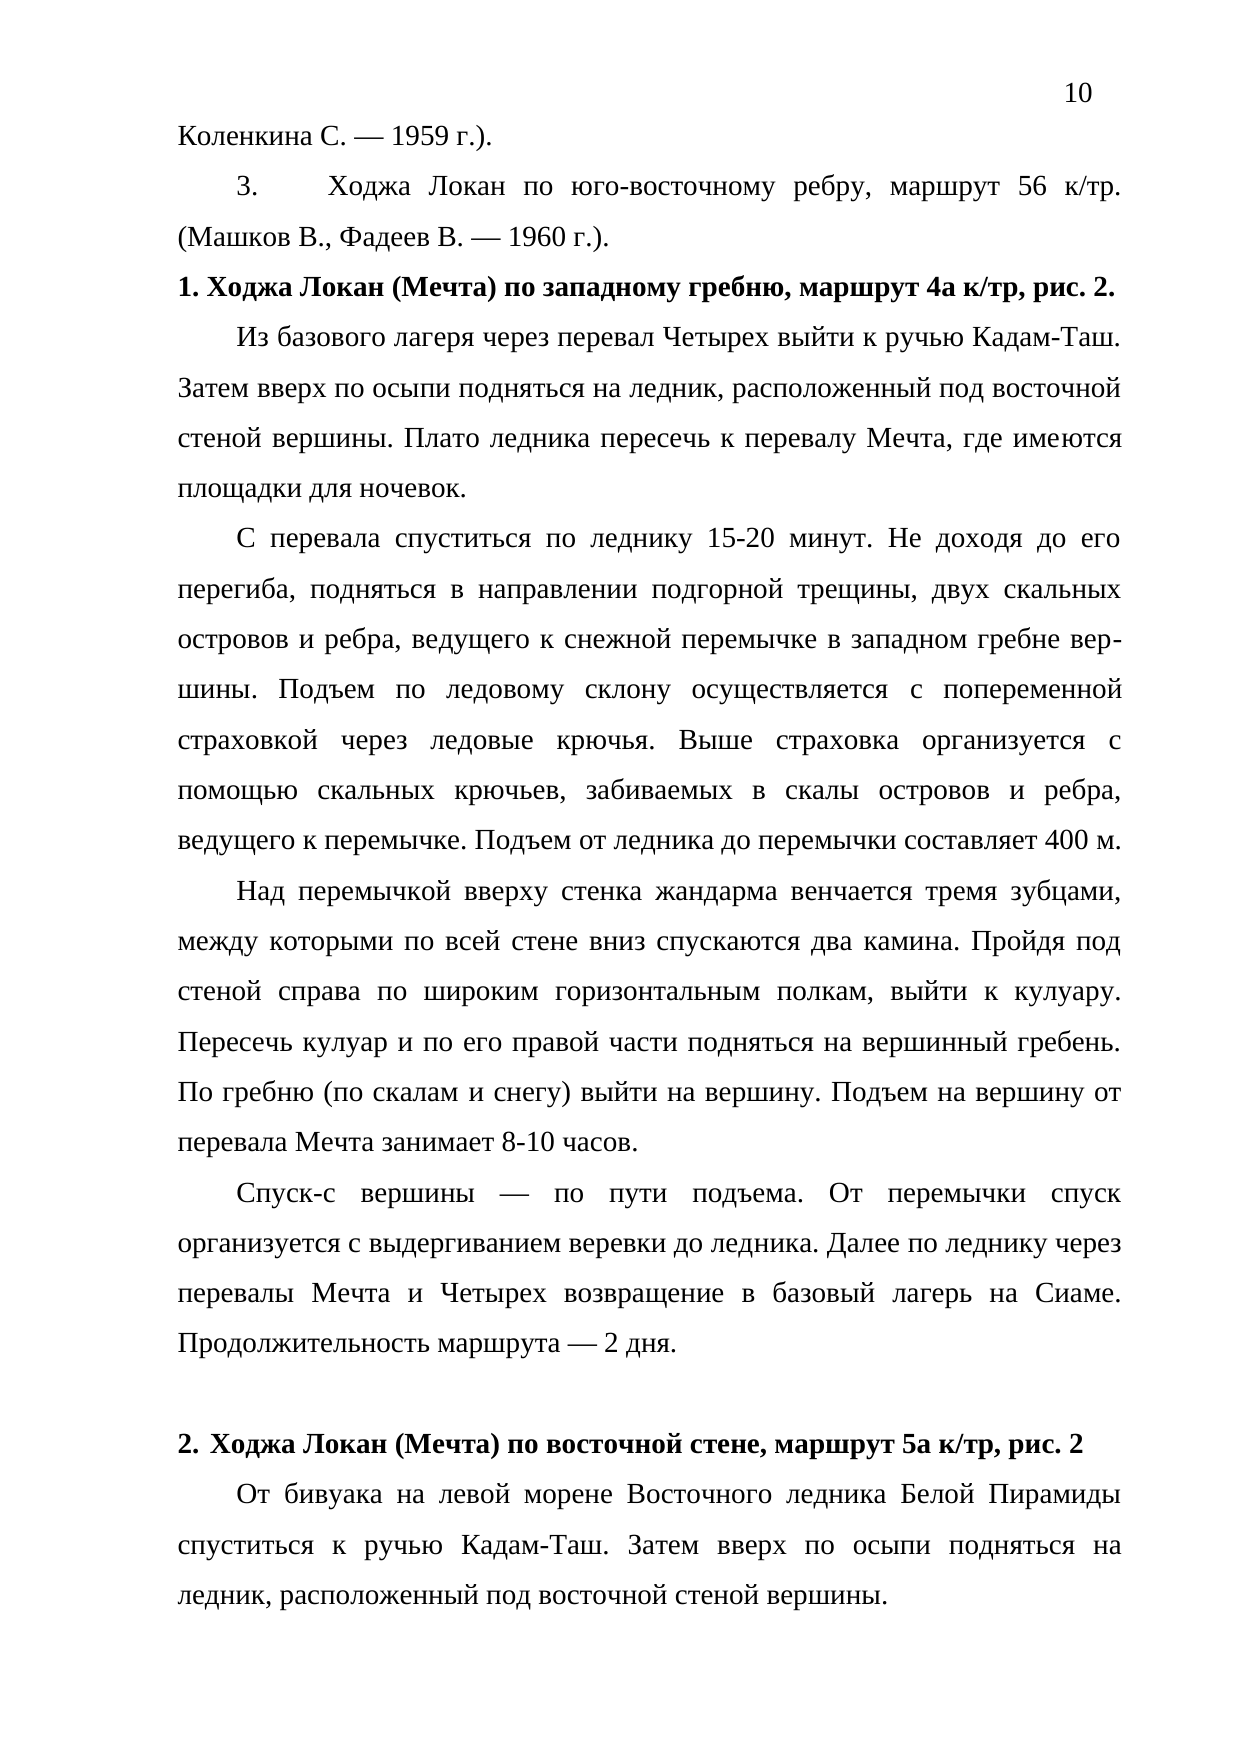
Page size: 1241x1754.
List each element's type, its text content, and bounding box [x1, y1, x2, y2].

text Над перемычкой вверху стенка жандарма венчается тремя зубцами, между которыми по всей стене вниз спускаются два камина. Пройдя под стеной справа по широким горизонтальным полкам, выйти к кулуару. Пересечь кулуар и по его правой части подняться на вершинный гребень. По гребню (по скалам и снегу) выйти на вершину. Подъем на вершину от перевала Мечта занимает 8-10 часов. [177, 873, 1122, 1158]
text 1. Ходжа Локан (Мечта) по западному гребню, маршрут 4а к/тр, рис. 2. [177, 269, 1122, 303]
text С перевала спуститься по леднику 15-20 минут. Не доходя до его перегиба, подняться в направлении подгорной трещины, двух скальных островов и ребра, ве­дущего к снежной перемычке в западном гребне вер­шины. Подъем по ледовому склону осуществляется с попеременной страховкой через ледовые крючья. Выше страховка организуется с помощью скальных крючьев, забиваемых в скалы островов и ребра, ведущего к пе­ремычке. Подъем от ледника до перемычки составляет 400 м. [177, 521, 1122, 856]
list Коленкина С. — 1959 г.). [177, 118, 1122, 152]
text Из базового лагеря через перевал Четырех выйти к ручью Кадам-Таш. Затем вверх по осыпи подняться на ледник, расположенный под восточной стеной верши­ны. Плато ледника пересечь к перевалу Мечта, где име­ются площадки для ночевок. [177, 319, 1122, 504]
list Ходжа Локан по юго-восточному ребру, маршрут 56 к/тр. (Машков В., Фадеев В. — 1960 г.). [177, 168, 1122, 252]
text 2. Ходжа Локан (Мечта) по восточной стене, маршрут 5а к/тр, рис. 2 [177, 1426, 1122, 1460]
text От бивуака на левой морене Восточного ледника Белой Пирамиды спуститься к ручью Кадам-Таш. Затем вверх по осыпи подняться на ледник, расположенный под восточной стеной вершины. [177, 1477, 1122, 1611]
text Спуск-с вершины — по пути подъема. От перемычки спуск организуется с выдергиванием веревки до лед­ника. Далее по леднику через перевалы Мечта и Четы­рех возвращение в базовый лагерь на Сиаме. Продол­жительность маршрута — 2 дня. [177, 1175, 1122, 1359]
